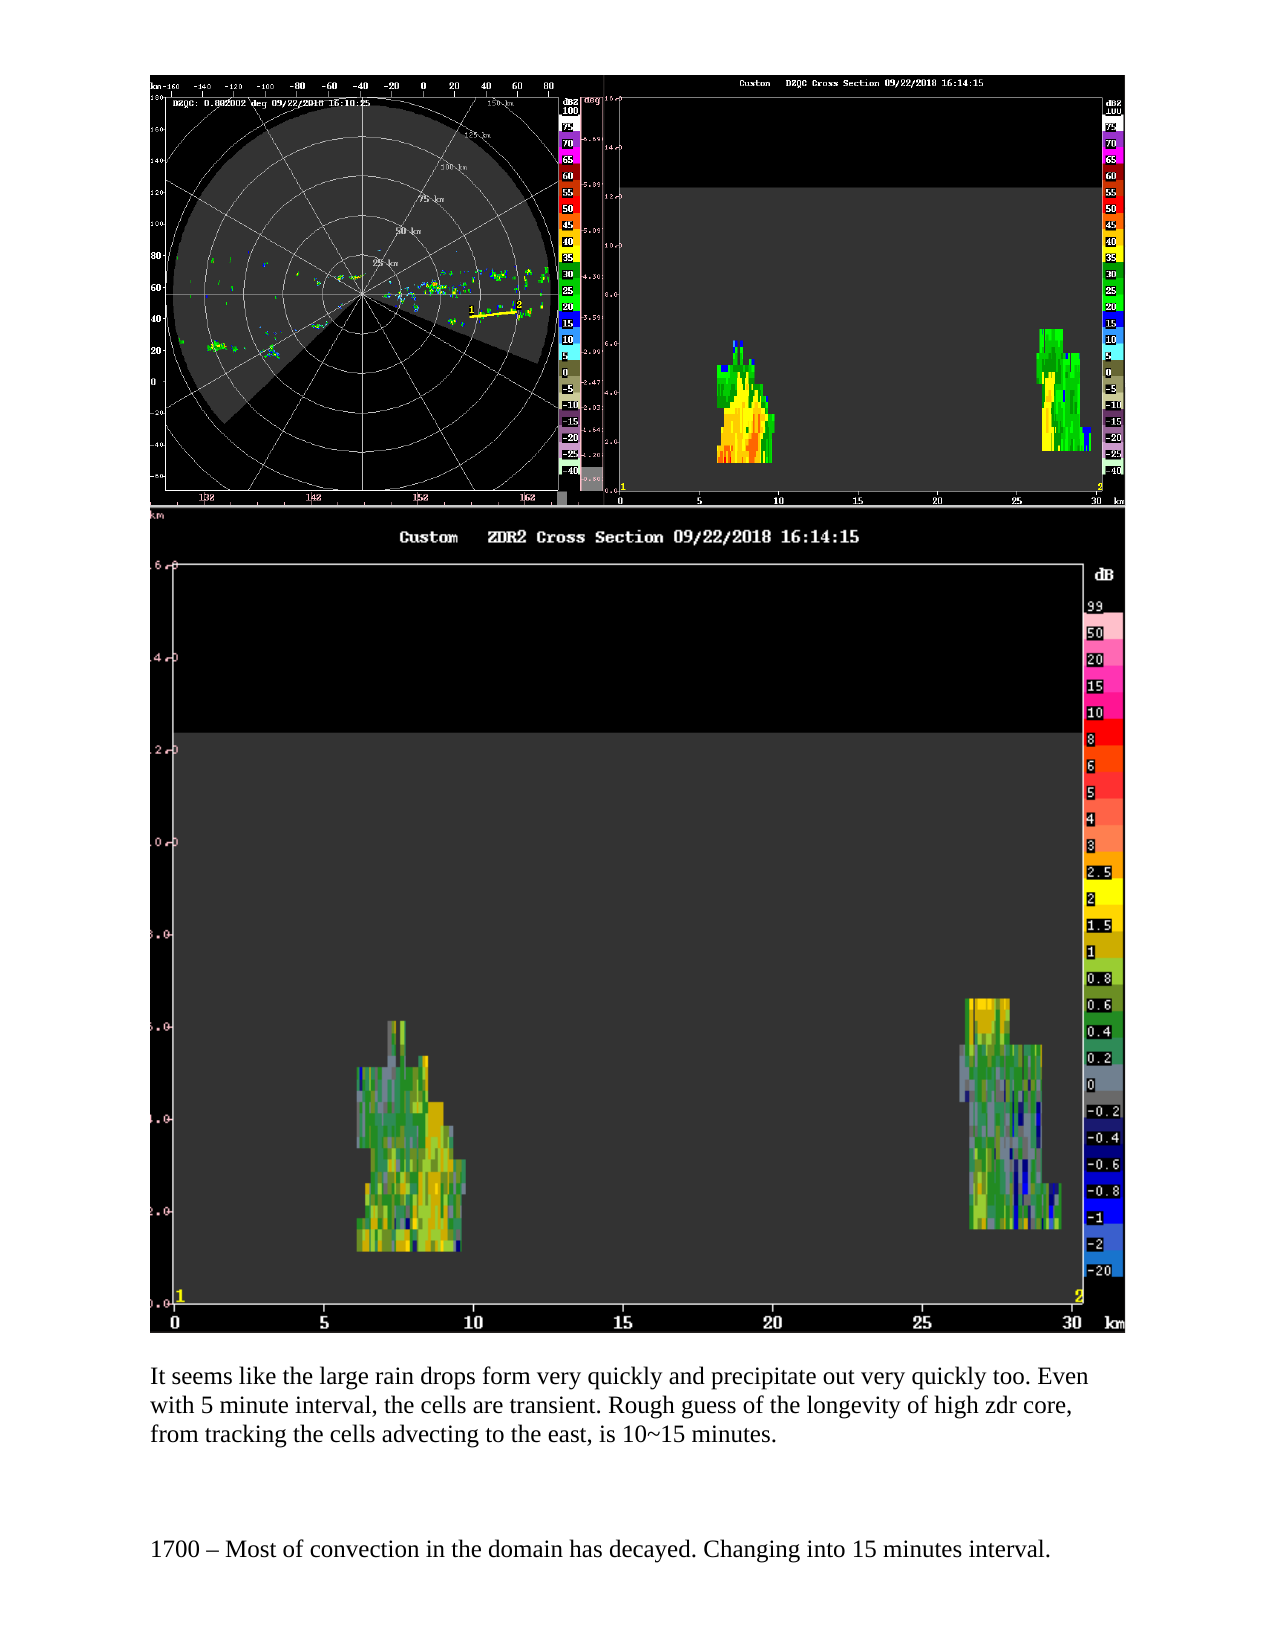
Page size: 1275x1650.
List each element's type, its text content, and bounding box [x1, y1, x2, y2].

text 1700 – Most of convection in the domain has decayed. Changing into 15 minutes interval. [150, 1534, 1125, 1563]
text It seems like the large rain drops form very quickly and precipitate out very quickly too. Even with 5 minute interval, the cells are transient. Rough guess of the longevity of high zdr core, from tracking the cells advecting to the east, is 10~15 minutes. [150, 1361, 1125, 1448]
picture [150, 75, 1125, 1333]
